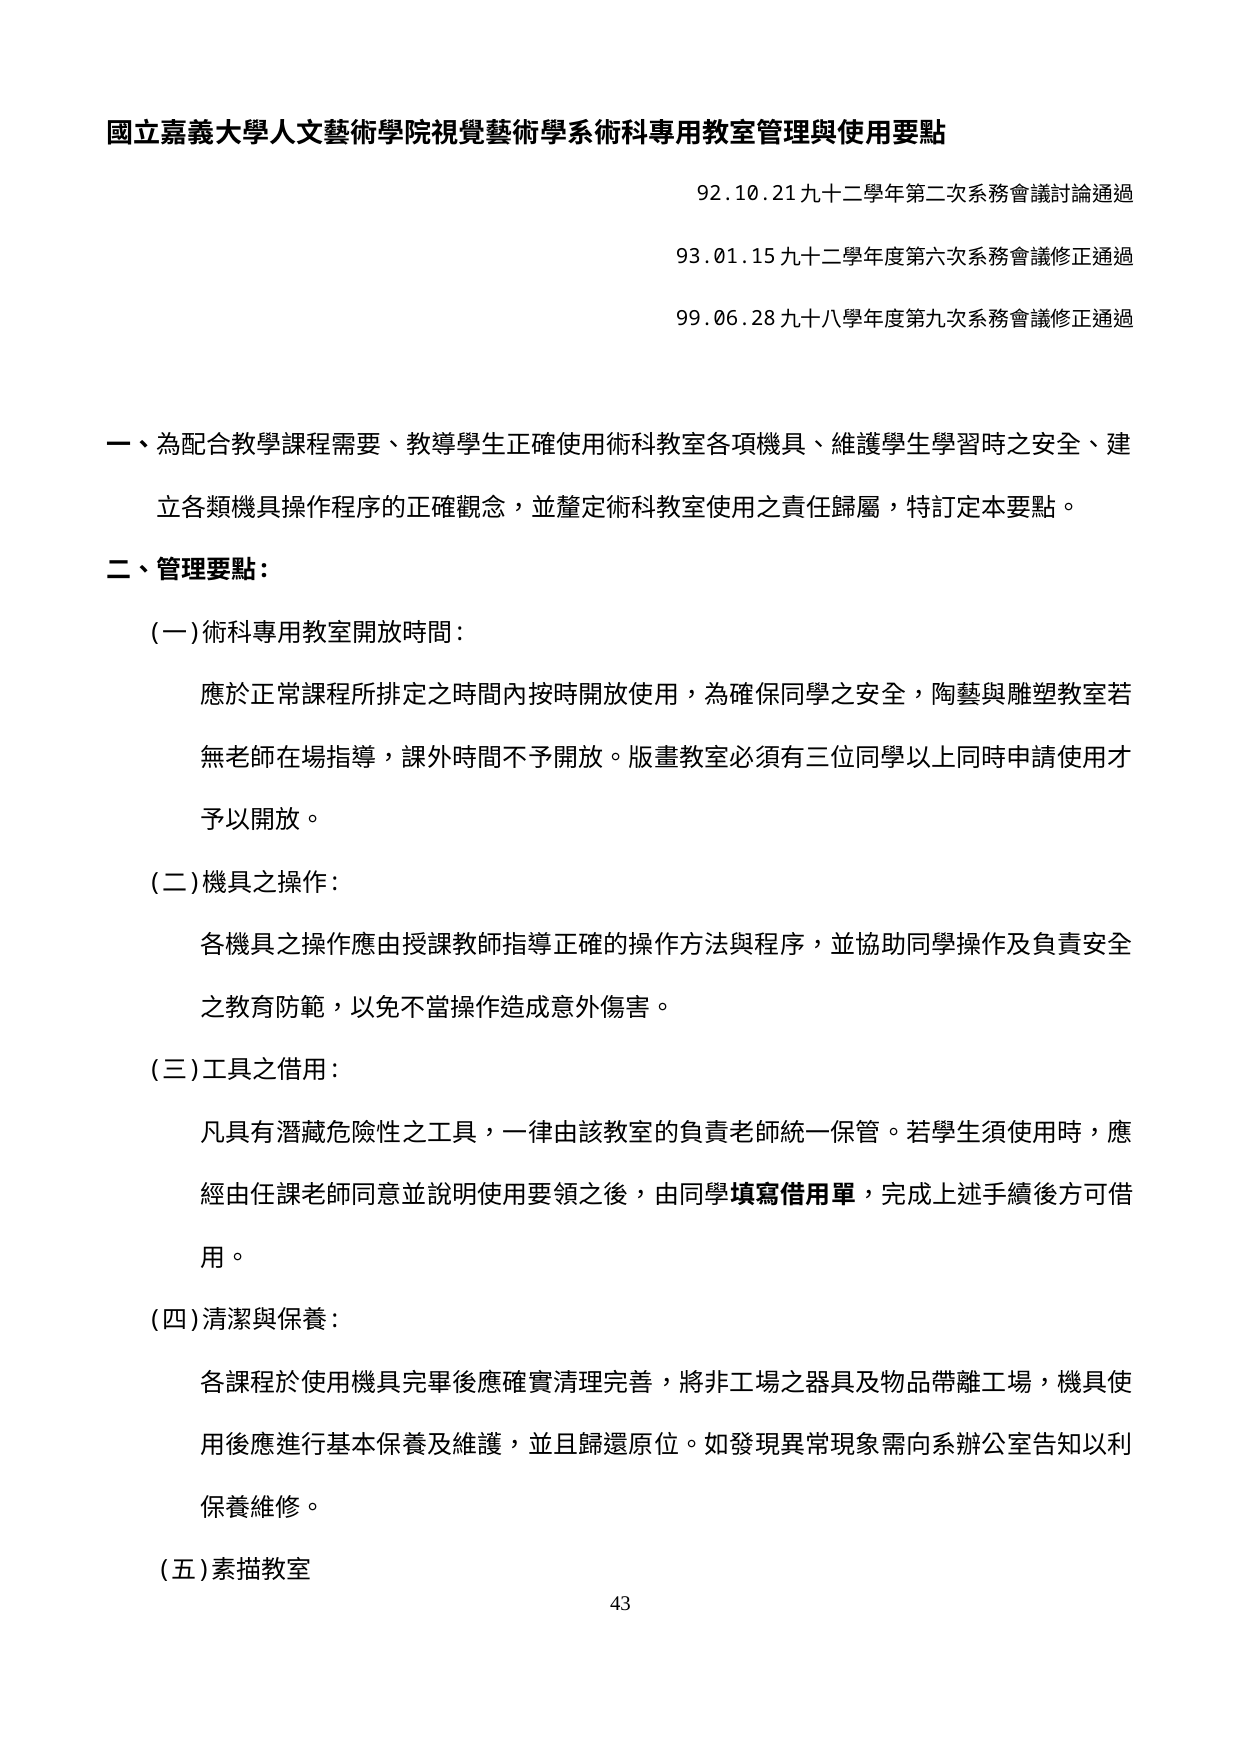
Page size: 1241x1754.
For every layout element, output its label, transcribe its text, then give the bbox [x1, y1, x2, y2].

text 99.06.28九十八學年度第九次系務會議修正通過 [106, 276, 1134, 339]
text (二)機具之操作: [147, 839, 1134, 901]
text 各機具之操作應由授課教師指導正確的操作方法與程序，並協助同學操作及負責安全之教育防範，以免不當操作造成意外傷害。 [200, 901, 1134, 1026]
text 國立嘉義大學人文藝術學院視覺藝術學系術科專用教室管理與使用要點 [106, 89, 1134, 151]
text 凡具有潛藏危險性之工具，一律由該教室的負責老師統一保管。若學生須使用時，應經由任課老師同意並說明使用要領之後，由同學填寫借用單，完成上述手續後方可借用。 [200, 1089, 1134, 1276]
text 應於正常課程所排定之時間內按時開放使用，為確保同學之安全，陶藝與雕塑教室若無老師在場指導，課外時間不予開放。版畫教室必須有三位同學以上同時申請使用才予以開放。 [200, 651, 1134, 839]
text 各課程於使用機具完畢後應確實清理完善，將非工場之器具及物品帶離工場，機具使用後應進行基本保養及維護，並且歸還原位。如發現異常現象需向系辦公室告知以利保養維修。 [200, 1339, 1134, 1526]
text 93.01.15九十二學年度第六次系務會議修正通過 [106, 214, 1134, 276]
text 一、為配合教學課程需要、教導學生正確使用術科教室各項機具、維護學生學習時之安全、建立各類機具操作程序的正確觀念，並釐定術科教室使用之責任歸屬，特訂定本要點。 [106, 401, 1134, 526]
text (五)素描教室 [106, 1526, 1134, 1589]
text 92.10.21九十二學年第二次系務會議討論通過 [106, 151, 1134, 214]
text (三)工具之借用: [147, 1026, 1134, 1089]
text 二、管理要點: [106, 526, 1134, 589]
text (四)清潔與保養: [147, 1276, 1134, 1339]
text (一)術科專用教室開放時間: [147, 589, 1134, 651]
